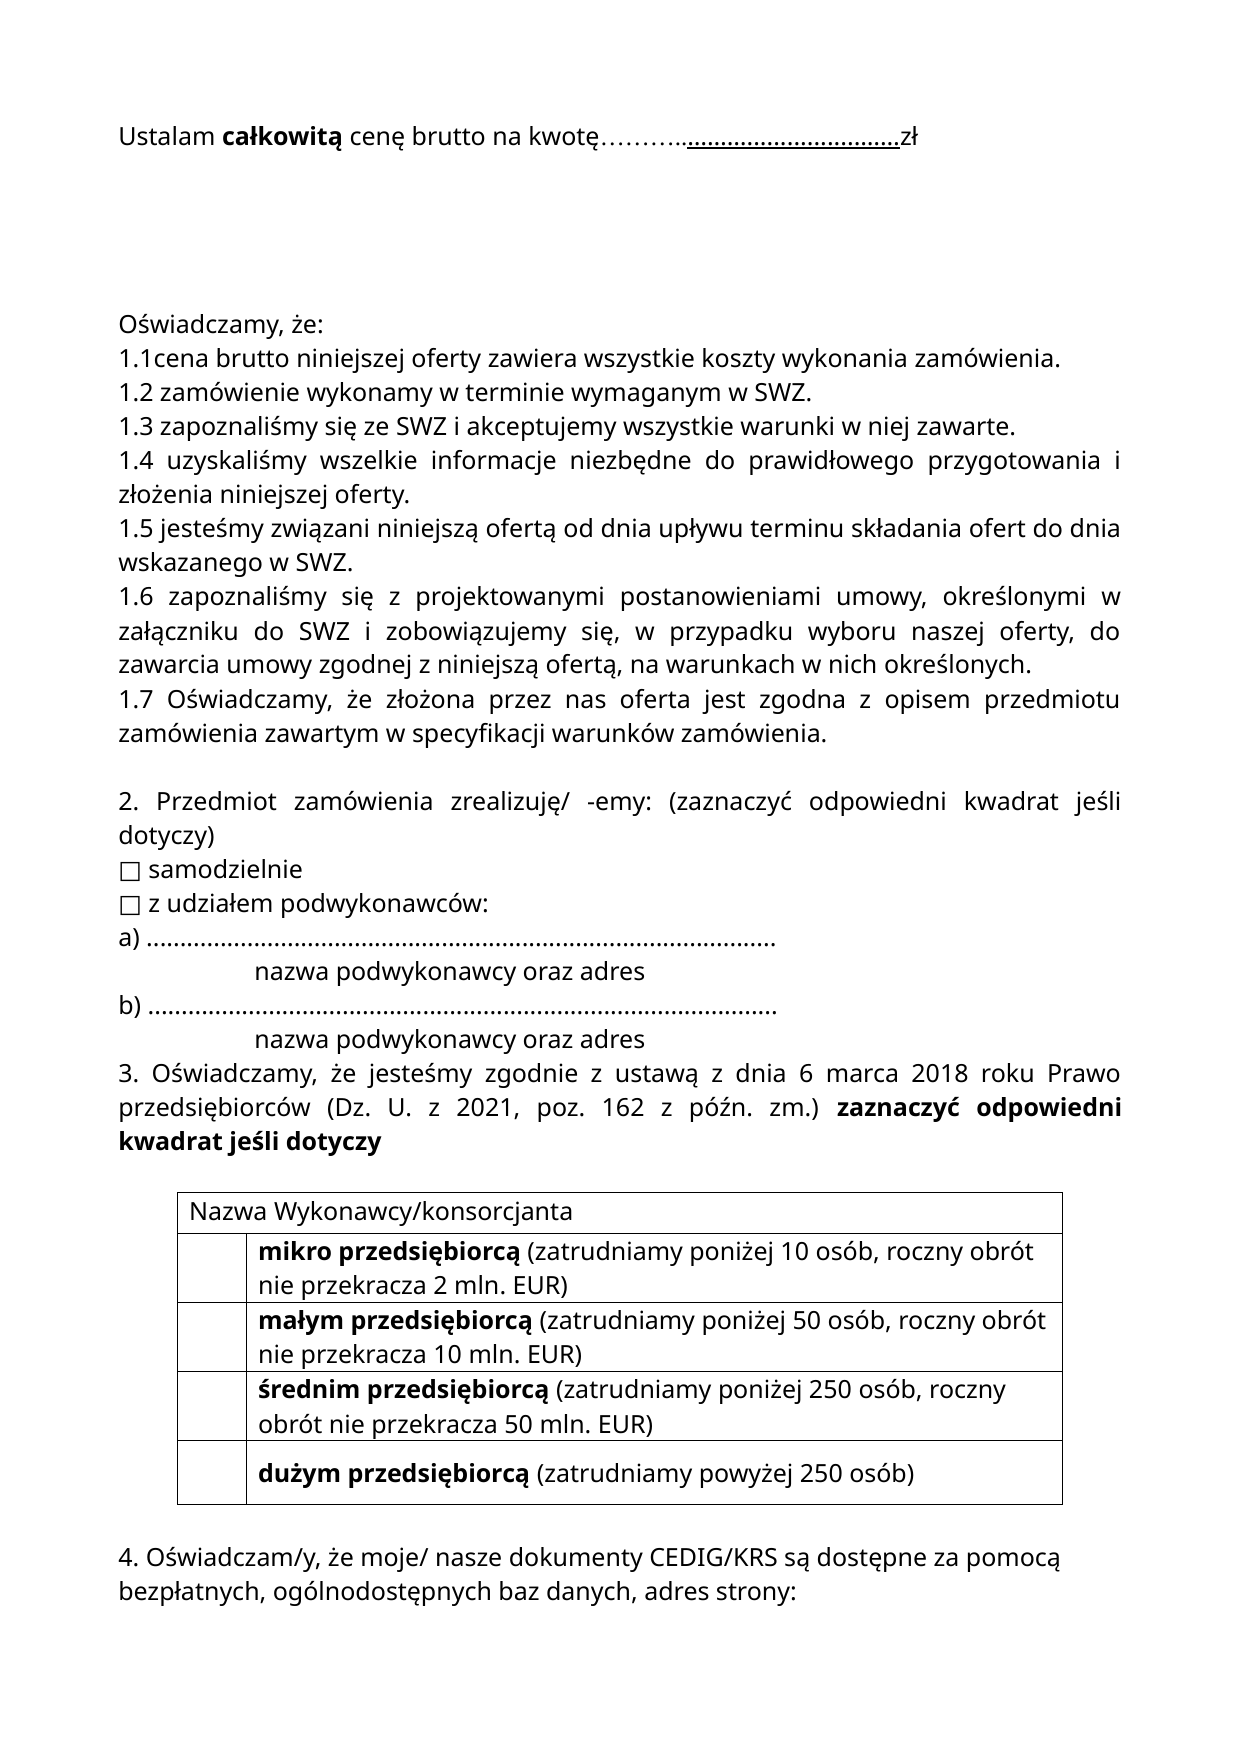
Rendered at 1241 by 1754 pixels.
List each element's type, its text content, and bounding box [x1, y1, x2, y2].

text Ustalam całkowitą cenę brutto na kwotę………..……….................……zł [118, 118, 1122, 152]
table_cell średnim przedsiębiorcą (zatrudniamy poniżej 250 osób, roczny obrót nie przekracza 50 mln. EUR) [247, 1372, 1062, 1440]
text nazwa podwykonawcy oraz adres [118, 1022, 1122, 1056]
table_cell mikro przedsiębiorcą (zatrudniamy poniżej 10 osób, roczny obrót nie przekracza 2 mln. EUR) [247, 1234, 1062, 1302]
text Oświadczamy, że: [118, 307, 1122, 341]
table_cell dużym przedsiębiorcą (zatrudniamy powyżej 250 osób) [247, 1441, 1062, 1504]
table_header Nazwa Wykonawcy/konsorcjanta [178, 1193, 1062, 1233]
text 1.1cena brutto niniejszej oferty zawiera wszystkie koszty wykonania zamówienia. [118, 341, 1122, 375]
text 1.5 jesteśmy związani niniejszą ofertą od dnia upływu terminu składania ofert do dnia wskazanego w SWZ. [118, 511, 1122, 579]
text 4. Oświadczam/y, że moje/ nasze dokumenty CEDIG/KRS są dostępne za pomocą bezpłatnych, ogólnodostępnych baz danych, adres strony: [118, 1539, 1122, 1608]
text □ samodzielnie [118, 852, 1122, 886]
table_cell [178, 1441, 246, 1504]
text 1.3 zapoznaliśmy się ze SWZ i akceptujemy wszystkie warunki w niej zawarte. [118, 409, 1122, 443]
table_cell [178, 1303, 246, 1371]
text 1.7 Oświadczamy, że złożona przez nas oferta jest zgodna z opisem przedmiotu zamówienia zawartym w specyfikacji warunków zamówienia. [118, 681, 1122, 749]
table_cell [178, 1372, 246, 1440]
table_cell małym przedsiębiorcą (zatrudniamy poniżej 50 osób, roczny obrót nie przekracza 10 mln. EUR) [247, 1303, 1062, 1371]
text 1.6 zapoznaliśmy się z projektowanymi postanowieniami umowy, określonymi w załączniku do SWZ i zobowiązujemy się, w przypadku wyboru naszej oferty, do zawarcia umowy zgodnej z niniejszą ofertą, na warunkach w nich określonych. [118, 579, 1122, 681]
text □ z udziałem podwykonawców: [118, 886, 1122, 920]
text nazwa podwykonawcy oraz adres [118, 954, 1122, 988]
text 3. Oświadczamy, że jesteśmy zgodnie z ustawą z dnia 6 marca 2018 roku Prawo przedsiębiorców (Dz. U. z 2021, poz. 162 z późn. zm.) zaznaczyć odpowiedni kwadrat jeśli dotyczy [118, 1056, 1122, 1158]
text a) .............................................................................................. [118, 920, 1122, 954]
text 1.4 uzyskaliśmy wszelkie informacje niezbędne do prawidłowego przygotowania i złożenia niniejszej oferty. [118, 443, 1122, 511]
text 2. Przedmiot zamówienia zrealizuję/ -emy: (zaznaczyć odpowiedni kwadrat jeśli dotyczy) [118, 783, 1122, 852]
text b) .............................................................................................. [118, 988, 1122, 1022]
table_cell [178, 1234, 246, 1302]
text 1.2 zamówienie wykonamy w terminie wymaganym w SWZ. [118, 375, 1122, 409]
